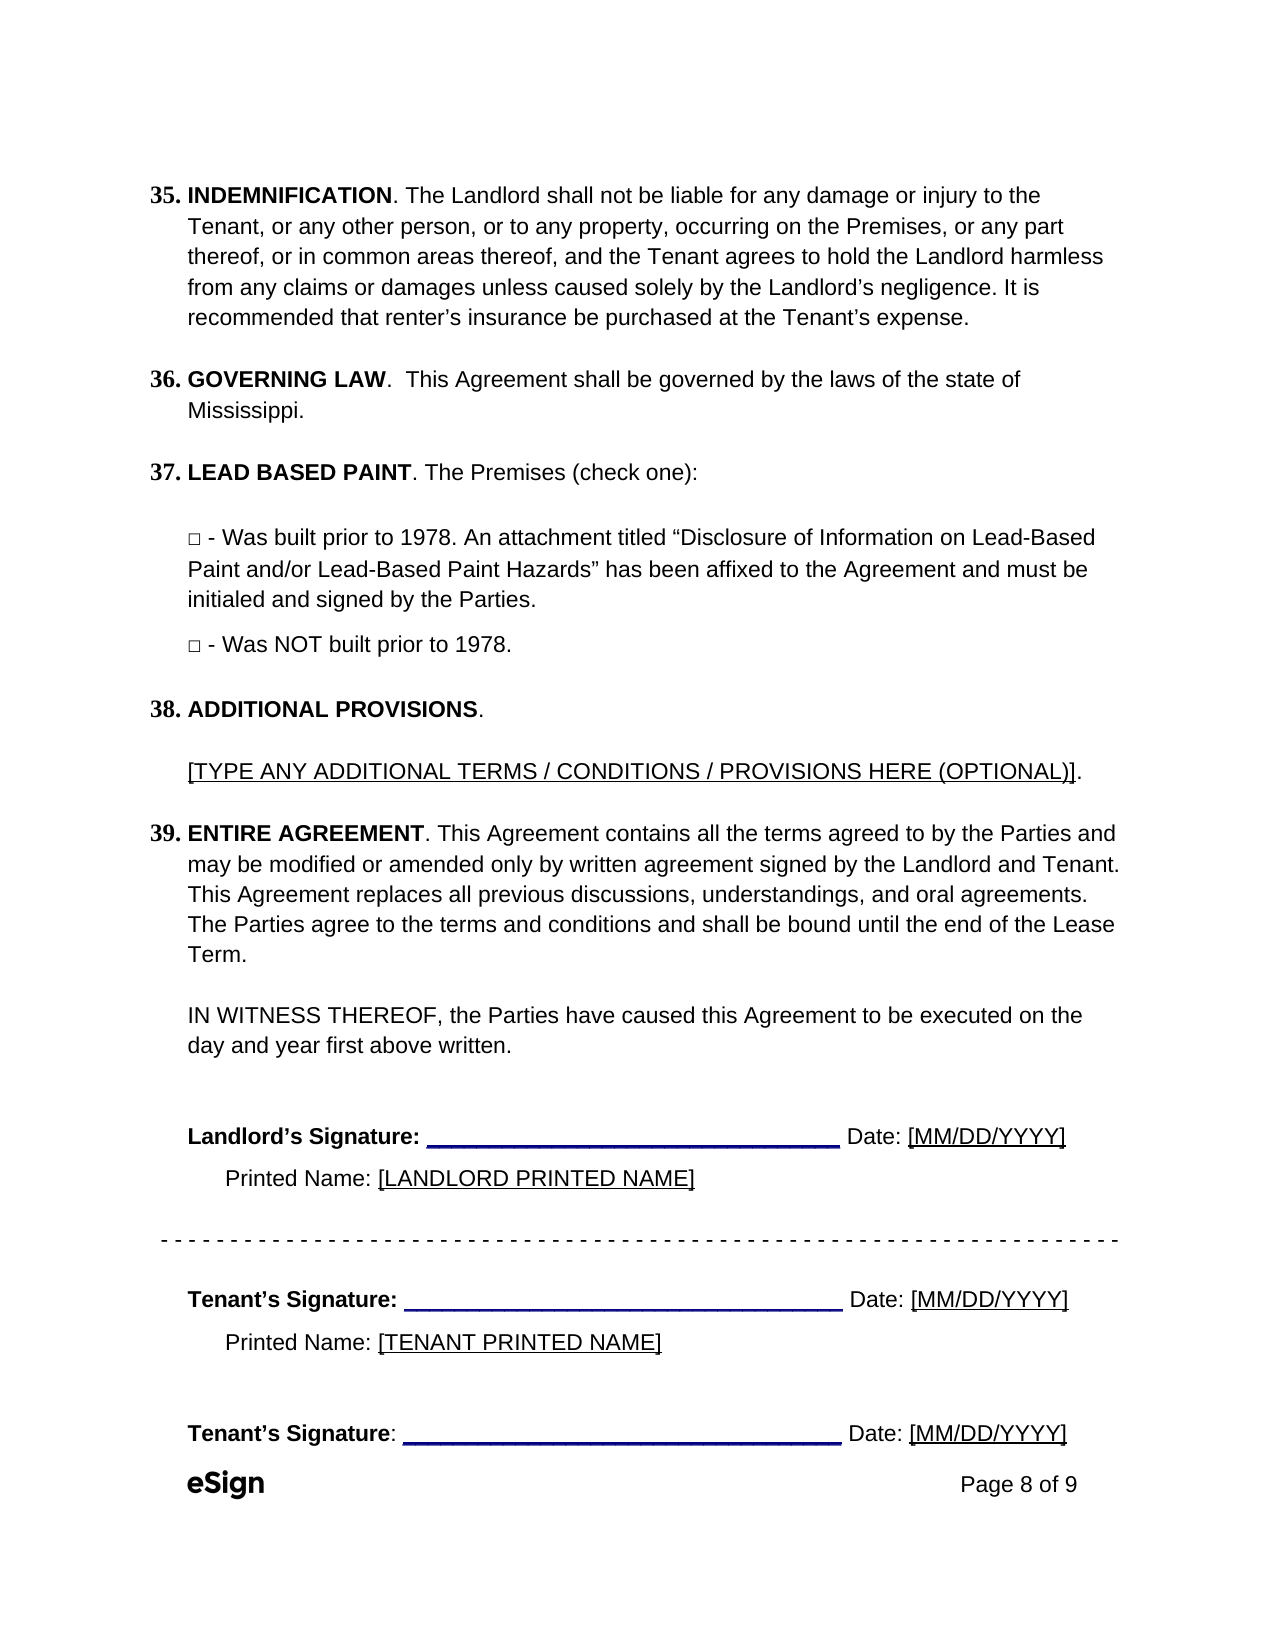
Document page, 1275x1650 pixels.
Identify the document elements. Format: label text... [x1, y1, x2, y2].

list ☐ - Was NOT built prior to 1978. [187, 628, 1125, 660]
text Tenant’s Signature: ___________________________________ Date: [MM/DD/YYYY] [187, 1419, 1125, 1446]
list INDEMNIFICATION. The Landlord shall not be liable for any damage or injury to the Tenant, or any other person, or to any property, occurring on the Premises, or any part thereof, or in common areas thereof, and the Tenant agrees to hold the Landlord harmless from any claims or damages unless caused solely by the Landlord’s negligence. It is recommended that renter’s insurance be purchased at the Tenant’s expense. [150, 181, 1125, 330]
list IN WITNESS THEREOF, the Parties have caused this Agreement to be executed on the day and year first above written. [187, 1002, 1125, 1058]
list LEAD BASED PAINT. The Premises (check one): [150, 457, 1125, 486]
text Printed Name: [TENANT PRINTED NAME] [225, 1329, 1125, 1355]
list Landlord’s Signature: _________________________________ Date: [MM/DD/YYYY] [187, 1123, 1125, 1149]
list [TYPE ANY ADDITIONAL TERMS / CONDITIONS / PROVISIONS HERE (OPTIONAL)]. [187, 758, 1125, 784]
list ENTIRE AGREEMENT. This Agreement contains all the terms agreed to by the Parties and may be modified or amended only by written agreement signed by the Landlord and Tenant. This Agreement replaces all previous discussions, understandings, and oral agreements. The Parties agree to the terms and conditions and shall be bound until the end of the Lease Term. [150, 818, 1125, 968]
text Printed Name: [LANDLORD PRINTED NAME] [225, 1165, 1125, 1192]
list GOVERNING LAW. This Agreement shall be governed by the laws of the state of Mississippi. [150, 364, 1125, 423]
text - - - - - - - - - - - - - - - - - - - - - - - - - - - - - - - - - - - - - - - - - - - - - - - - - - - - - - - - - - - - - - - - - - - - - [160, 1226, 1125, 1252]
list ADDITIONAL PROVISIONS. [150, 694, 1125, 723]
text Tenant’s Signature: ___________________________________ Date: [MM/DD/YYYY] [187, 1286, 1125, 1313]
list ☐ - Was built prior to 1978. An attachment titled “Disclosure of Information on Lead-Based Paint and/or Lead-Based Paint Hazards” has been affixed to the Agreement and must be initialed and signed by the Parties. [187, 520, 1125, 612]
